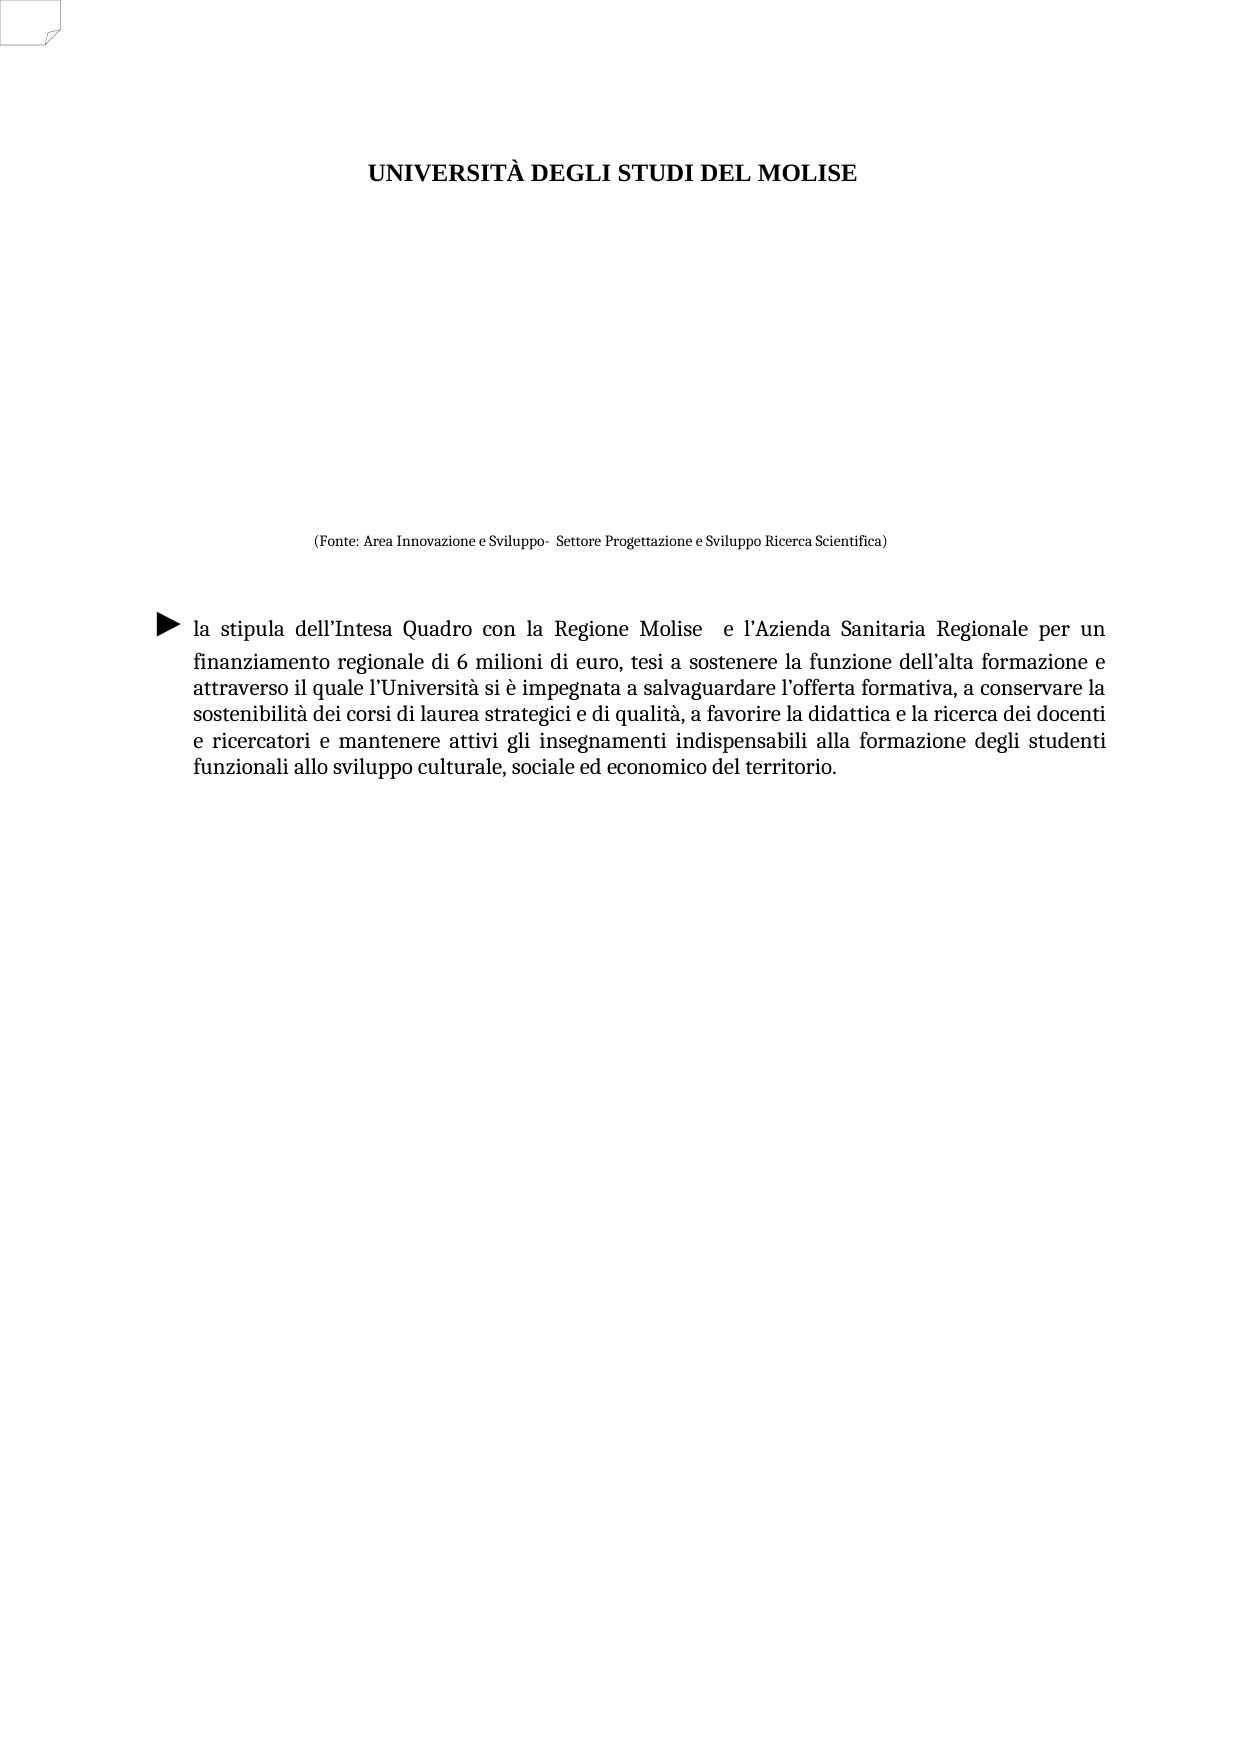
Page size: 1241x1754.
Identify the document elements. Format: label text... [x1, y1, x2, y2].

text (Fonte: Area Innovazione e Sviluppo- Settore Progettazione e Sviluppo Ricerca Scientifica) [162, 532, 1107, 550]
list la stipula dell’Intesa Quadro con la Regione Molise e l’Azienda Sanitaria Regionale per un finanziamento regionale di 6 milioni di euro, tesi a sostenere la funzione dell’alta formazione e attraverso il quale l’Università si è impegnata a salvaguardare l’offerta formativa, a conservare la sostenibilità dei corsi di laurea strategici e di qualità, a favorire la didattica e la ricerca dei docenti e ricercatori e mantenere attivi gli insegnamenti indispensabili alla formazione degli studenti funzionali allo sviluppo culturale, sociale ed economico del territorio. [156, 601, 1107, 780]
